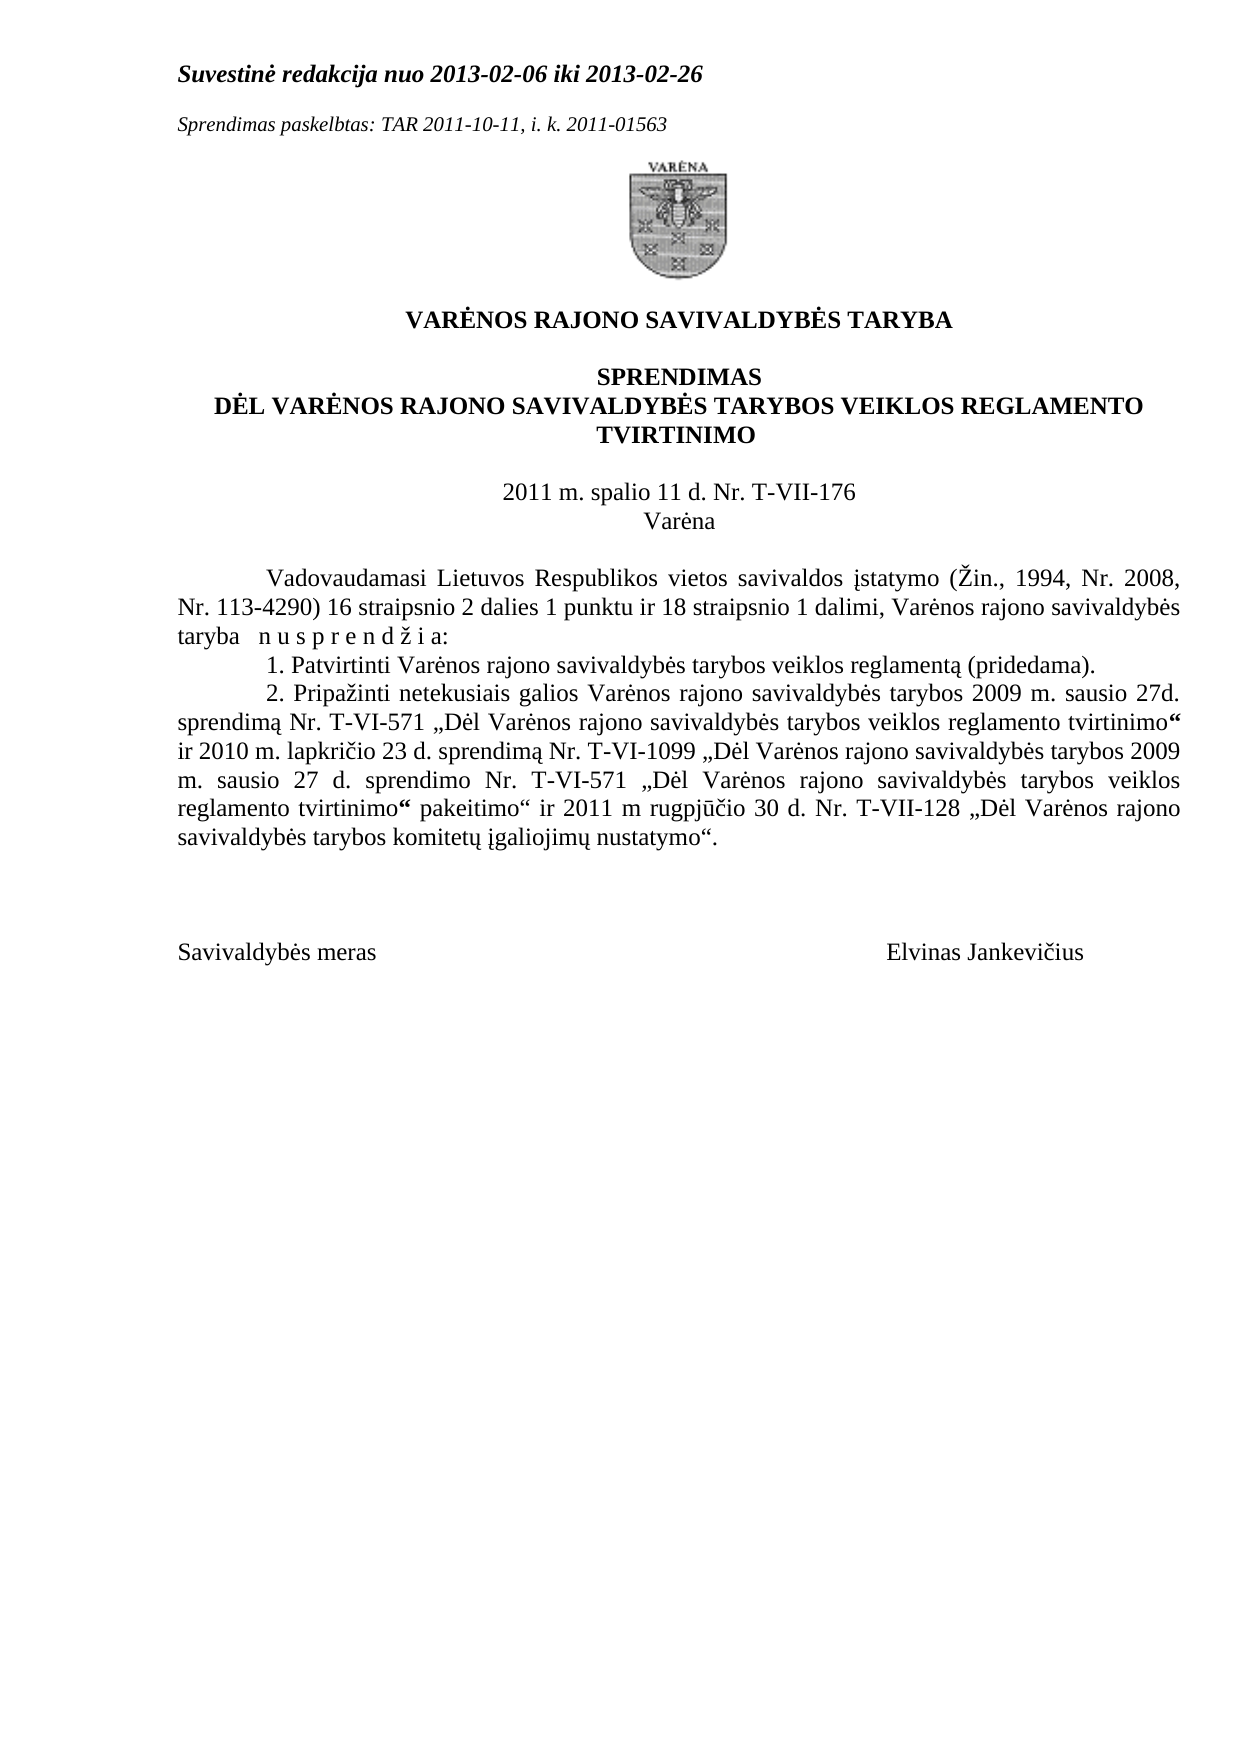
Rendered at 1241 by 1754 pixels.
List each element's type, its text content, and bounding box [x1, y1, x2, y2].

text Vadovaudamasi Lietuvos Respublikos vietos savivaldos įstatymo (Žin., 1994, Nr. 2008, Nr. 113-4290) 16 straipsnio 2 dalies 1 punktu ir 18 straipsnio 1 dalimi, Varėnos rajono savivaldybės taryba n u s p r e n d ž i a: [177, 563, 1181, 650]
text Savivaldybės meras Elvinas Jankevičius [177, 937, 1181, 966]
text 2011 m. spalio 11 d. Nr. T-VII-176 [177, 477, 1181, 506]
text VARĖNOS RAJONO SAVIVALDYBĖS TARYBA [177, 305, 1181, 333]
text DĖL VARĖNOS RAJONO SAVIVALDYBĖS TARYBOS VEIKLOS REGLAMENTO TVIRTINIMO [177, 391, 1181, 448]
text Varėna [177, 506, 1181, 535]
text 1. Patvirtinti Varėnos rajono savivaldybės tarybos veiklos reglamentą (pridedama). [177, 650, 1181, 678]
text Suvestinė redakcija nuo 2013-02-06 iki 2013-02-26 [177, 59, 1181, 88]
text 2. Pripažinti netekusiais galios Varėnos rajono savivaldybės tarybos 2009 m. sausio 27d. sprendimą Nr. T-VI-571 „Dėl Varėnos rajono savivaldybės tarybos veiklos reglamento tvirtinimo“ ir 2010 m. lapkričio 23 d. sprendimą Nr. T-VI-1099 „Dėl Varėnos rajono savivaldybės tarybos 2009 m. sausio 27 d. sprendimo Nr. T-VI-571 „Dėl Varėnos rajono savivaldybės tarybos veiklos reglamento tvirtinimo“ pakeitimo“ ir 2011 m rugpjūčio 30 d. Nr. T-VII-128 „Dėl Varėnos rajono savivaldybės tarybos komitetų įgaliojimų nustatymo“. [177, 678, 1181, 851]
text Sprendimas paskelbtas: TAR 2011-10-11, i. k. 2011-01563 [177, 112, 1181, 136]
text SPRENDIMAS [177, 362, 1181, 391]
